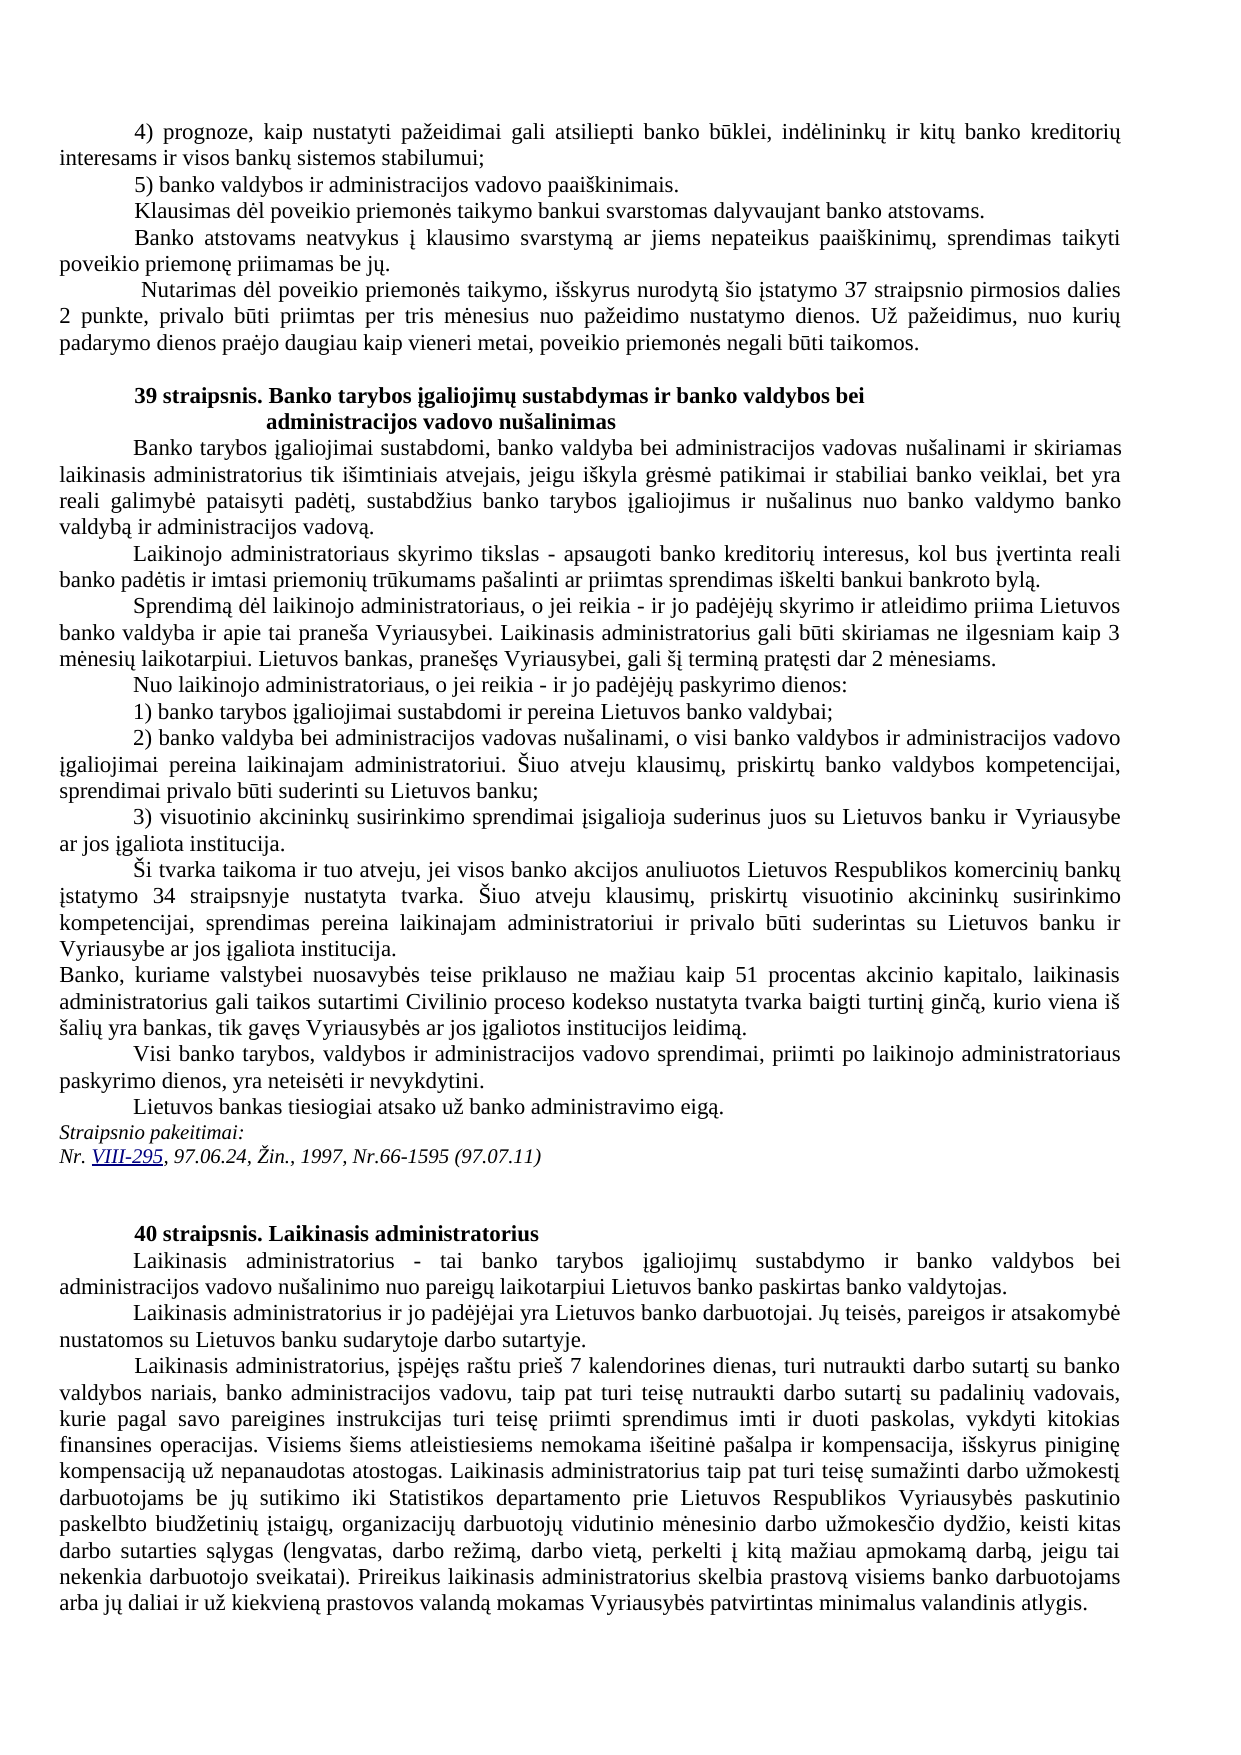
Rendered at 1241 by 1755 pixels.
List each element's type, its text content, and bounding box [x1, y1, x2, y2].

text 39 straipsnis. Banko tarybos įgaliojimų sustabdymas ir banko valdybos bei [59, 382, 1122, 408]
text Lietuvos bankas tiesiogiai atsako už banko administravimo eigą. [59, 1093, 1122, 1119]
text Ši tvarka taikoma ir tuo atveju, jei visos banko akcijos anuliuotos Lietuvos Respublikos komercinių bankų įstatymo 34 straipsnyje nustatyta tvarka. Šiuo atveju klausimų, priskirtų visuotinio akcininkų susirinkimo kompetencijai, sprendimas pereina laikinajam administratoriui ir privalo būti suderintas su Lietuvos banku ir Vyriausybe ar jos įgaliota institucija. [59, 856, 1122, 961]
text administracijos vadovo nušalinimas [209, 408, 1122, 434]
text 5) banko valdybos ir administracijos vadovo paaiškinimais. [59, 171, 1122, 197]
text Laikinasis administratorius ir jo padėjėjai yra Lietuvos banko darbuotojai. Jų teisės, pareigos ir atsakomybė nustatomos su Lietuvos banku sudarytoje darbo sutartyje. [59, 1299, 1122, 1352]
text Sprendimą dėl laikinojo administratoriaus, o jei reikia - ir jo padėjėjų skyrimo ir atleidimo priima Lietuvos banko valdyba ir apie tai praneša Vyriausybei. Laikinasis administratorius gali būti skiriamas ne ilgesniam kaip 3 mėnesių laikotarpiui. Lietuvos bankas, pranešęs Vyriausybei, gali šį terminą pratęsti dar 2 mėnesiams. [59, 592, 1122, 672]
text Klausimas dėl poveikio priemonės taikymo bankui svarstomas dalyvaujant banko atstovams. [59, 197, 1122, 223]
text Visi banko tarybos, valdybos ir administracijos vadovo sprendimai, priimti po laikinojo administratoriaus paskyrimo dienos, yra neteisėti ir nevykdytini. [59, 1041, 1122, 1093]
text Straipsnio pakeitimai: [59, 1119, 1122, 1144]
text Banko tarybos įgaliojimai sustabdomi, banko valdyba bei administracijos vadovas nušalinami ir skiriamas laikinasis administratorius tik išimtiniais atvejais, jeigu iškyla grėsmė patikimai ir stabiliai banko veiklai, bet yra reali galimybė pataisyti padėtį, sustabdžius banko tarybos įgaliojimus ir nušalinus nuo banko valdymo banko valdybą ir administracijos vadovą. [59, 434, 1122, 540]
text Banko atstovams neatvykus į klausimo svarstymą ar jiems nepateikus paaiškinimų, sprendimas taikyti poveikio priemonę priimamas be jų. [59, 223, 1122, 276]
text 4) prognoze, kaip nustatyti pažeidimai gali atsiliepti banko būklei, indėlininkų ir kitų banko kreditorių interesams ir visos bankų sistemos stabilumui; [59, 118, 1122, 171]
text Nuo laikinojo administratoriaus, o jei reikia - ir jo padėjėjų paskyrimo dienos: [59, 672, 1122, 698]
text 40 straipsnis. Laikinasis administratorius [59, 1220, 1122, 1247]
text 3) visuotinio akcininkų susirinkimo sprendimai įsigalioja suderinus juos su Lietuvos banku ir Vyriausybe ar jos įgaliota institucija. [59, 803, 1122, 856]
text Nr. VIII-295, 97.06.24, Žin., 1997, Nr.66-1595 (97.07.11) [59, 1144, 1122, 1168]
text Nutarimas dėl poveikio priemonės taikymo, išskyrus nurodytą šio įstatymo 37 straipsnio pirmosios dalies 2 punkte, privalo būti priimtas per tris mėnesius nuo pažeidimo nustatymo dienos. Už pažeidimus, nuo kurių padarymo dienos praėjo daugiau kaip vieneri metai, poveikio priemonės negali būti taikomos. [59, 276, 1122, 355]
text 2) banko valdyba bei administracijos vadovas nušalinami, o visi banko valdybos ir administracijos vadovo įgaliojimai pereina laikinajam administratoriui. Šiuo atveju klausimų, priskirtų banko valdybos kompetencijai, sprendimai privalo būti suderinti su Lietuvos banku; [59, 724, 1122, 803]
text Laikinasis administratorius - tai banko tarybos įgaliojimų sustabdymo ir banko valdybos bei administracijos vadovo nušalinimo nuo pareigų laikotarpiui Lietuvos banko paskirtas banko valdytojas. [59, 1247, 1122, 1299]
text 1) banko tarybos įgaliojimai sustabdomi ir pereina Lietuvos banko valdybai; [59, 698, 1122, 724]
text Laikinasis administratorius, įspėjęs raštu prieš 7 kalendorines dienas, turi nutraukti darbo sutartį su banko valdybos nariais, banko administracijos vadovu, taip pat turi teisę nutraukti darbo sutartį su padalinių vadovais, kurie pagal savo pareigines instrukcijas turi teisę priimti sprendimus imti ir duoti paskolas, vykdyti kitokias finansines operacijas. Visiems šiems atleistiesiems nemokama išeitinė pašalpa ir kompensacija, išskyrus piniginę kompensaciją už nepanaudotas atostogas. Laikinasis administratorius taip pat turi teisę sumažinti darbo užmokestį darbuotojams be jų sutikimo iki Statistikos departamento prie Lietuvos Respublikos Vyriausybės paskutinio paskelbto biudžetinių įstaigų, organizacijų darbuotojų vidutinio mėnesinio darbo užmokesčio dydžio, keisti kitas darbo sutarties sąlygas (lengvatas, darbo režimą, darbo vietą, perkelti į kitą mažiau apmokamą darbą, jeigu tai nekenkia darbuotojo sveikatai). Prireikus laikinasis administratorius skelbia prastovą visiems banko darbuotojams arba jų daliai ir už kiekvieną prastovos valandą mokamas Vyriausybės patvirtintas minimalus valandinis atlygis. [59, 1352, 1122, 1616]
text Laikinojo administratoriaus skyrimo tikslas - apsaugoti banko kreditorių interesus, kol bus įvertinta reali banko padėtis ir imtasi priemonių trūkumams pašalinti ar priimtas sprendimas iškelti bankui bankroto bylą. [59, 540, 1122, 592]
text Banko, kuriame valstybei nuosavybės teise priklauso ne mažiau kaip 51 procentas akcinio kapitalo, laikinasis administratorius gali taikos sutartimi Civilinio proceso kodekso nustatyta tvarka baigti turtinį ginčą, kurio viena iš šalių yra bankas, tik gavęs Vyriausybės ar jos įgaliotos institucijos leidimą. [59, 961, 1122, 1041]
